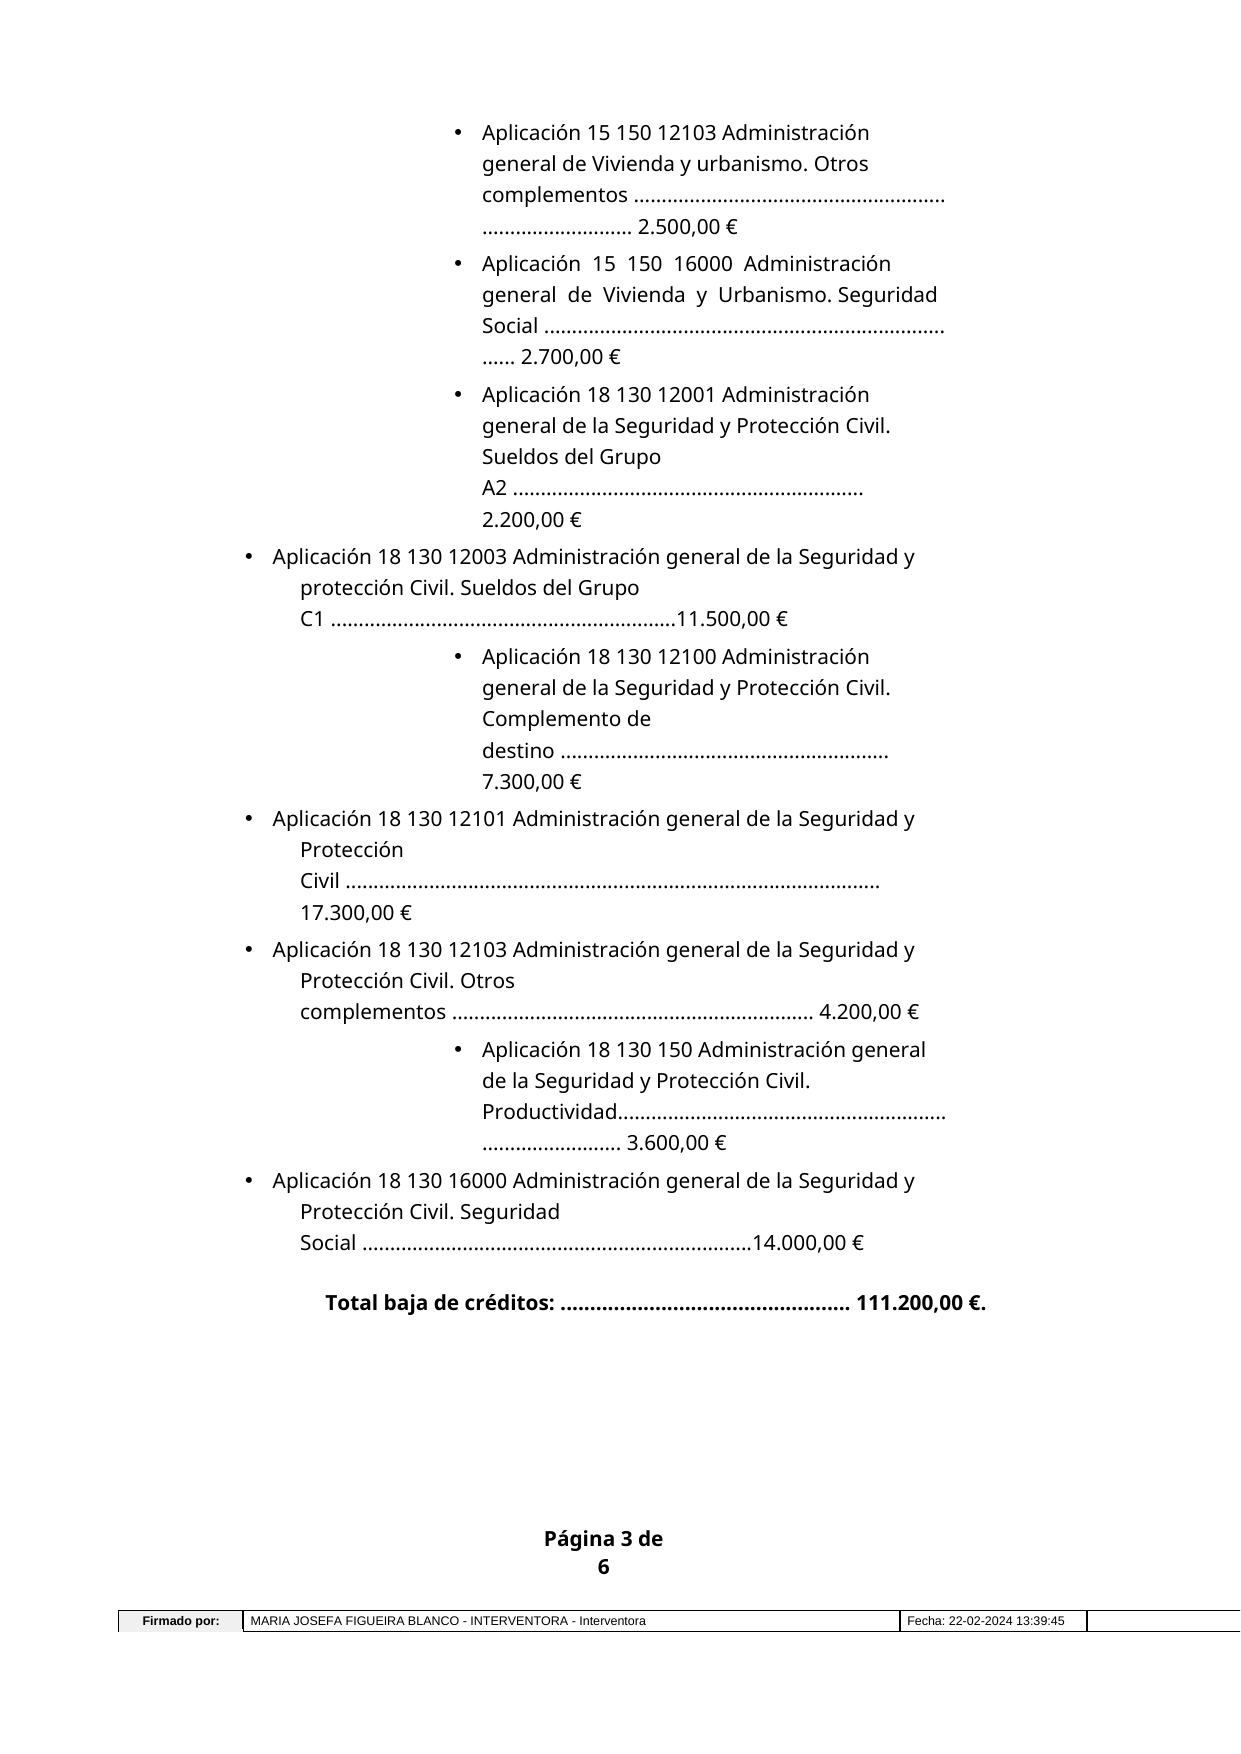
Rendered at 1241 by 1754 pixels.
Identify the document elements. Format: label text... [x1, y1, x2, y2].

table_header Fecha: 22-02-2024 13:39:45 [901, 1611, 1086, 1631]
list Aplicación 18 130 12101 Administración general de la Seguridad y Protección Civil ................................................................................................ 17.300,00 € [245, 804, 947, 926]
list Aplicación 18 130 150 Administración general de la Seguridad y Protección Civil. Productividad.................................................................................... 3.600,00 € [454, 1035, 947, 1157]
table_header Firmado por: [119, 1611, 242, 1629]
list Aplicación 15 150 12103 Administración general de Vivienda y urbanismo. Otros complementos ................................................................................... 2.500,00 € [454, 118, 947, 240]
list Aplicación 18 130 16000 Administración general de la Seguridad y Protección Civil. Seguridad Social ......................................................................14.000,00 € [245, 1166, 947, 1257]
list Aplicación 18 130 12103 Administración general de la Seguridad y Protección Civil. Otros complementos ................................................................. 4.200,00 € [245, 935, 947, 1026]
list Aplicación 18 130 12100 Administración general de la Seguridad y Protección Civil. Complemento de destino ........................................................... 7.300,00 € [454, 642, 947, 795]
list Aplicación 18 130 12001 Administración general de la Seguridad y Protección Civil. Sueldos del Grupo A2 ............................................................... 2.200,00 € [454, 380, 947, 533]
text Página 3 de 6 [536, 1524, 671, 1581]
list Aplicación 15 150 16000 Administración general de Vivienda y Urbanismo. Seguridad Social .............................................................................. 2.700,00 € [454, 249, 947, 371]
list Aplicación 18 130 12003 Administración general de la Seguridad y protección Civil. Sueldos del Grupo C1 ..............................................................11.500,00 € [245, 542, 947, 633]
text Total baja de créditos: ................................................. 111.200,00 €. [325, 1288, 1122, 1317]
table_header [1088, 1611, 1240, 1631]
table_header MARIA JOSEFA FIGUEIRA BLANCO - INTERVENTORA - Interventora [244, 1611, 899, 1631]
